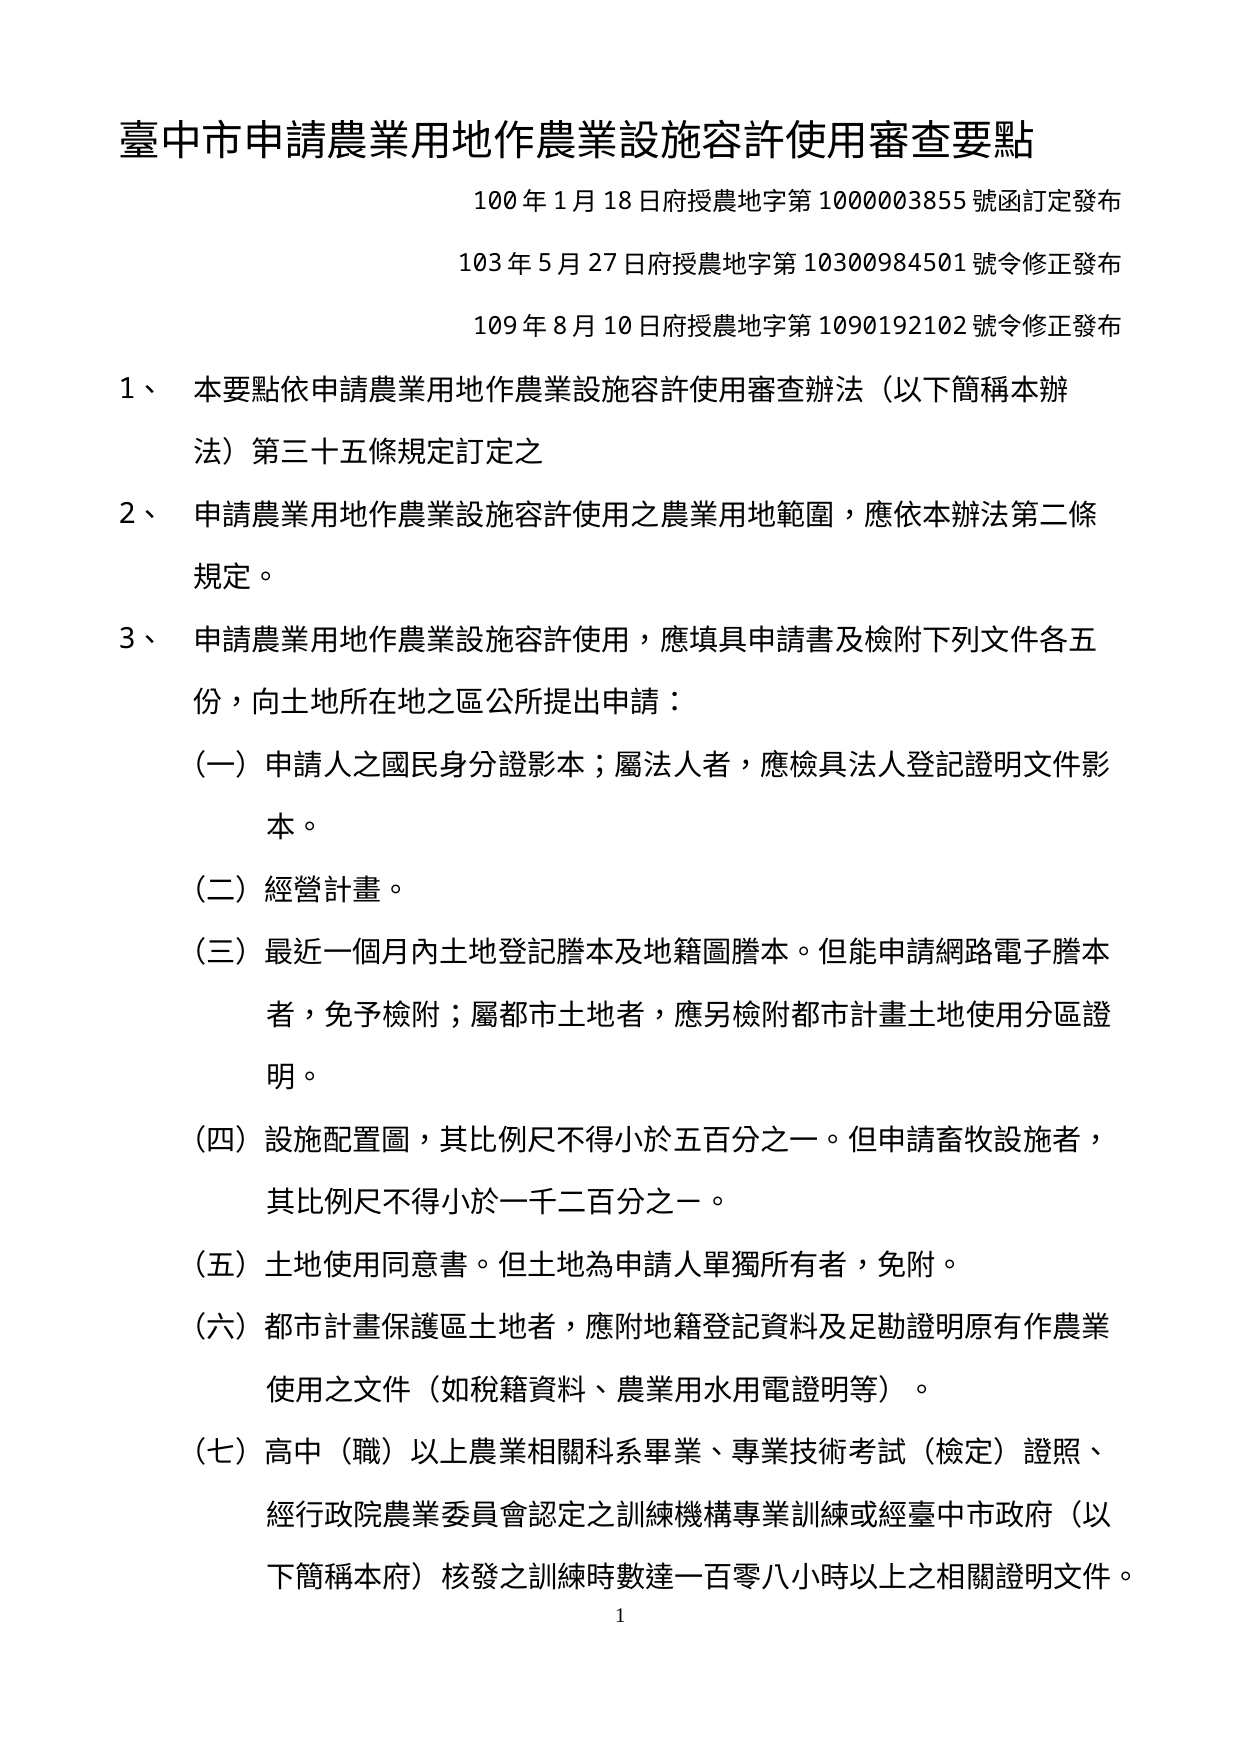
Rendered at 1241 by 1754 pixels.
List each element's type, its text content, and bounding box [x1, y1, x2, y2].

text （一）申請人之國民身分證影本；屬法人者，應檢具法人登記證明文件影本。 [177, 721, 1122, 846]
text 臺中市申請農業用地作農業設施容許使用審查要點 [118, 96, 1122, 158]
text 103年5月27日府授農地字第10300984501號令修正發布 [118, 221, 1122, 283]
text 100年1月18日府授農地字第1000003855號函訂定發布 [118, 158, 1122, 221]
list 申請農業用地作農業設施容許使用，應填具申請書及檢附下列文件各五份，向土地所在地之區公所提出申請： [118, 596, 1122, 721]
list 申請農業用地作農業設施容許使用之農業用地範圍，應依本辦法第二條規定。 [118, 471, 1122, 596]
text （七）高中（職）以上農業相關科系畢業、專業技術考試（檢定）證照、經行政院農業委員會認定之訓練機構專業訓練或經臺中市政府（以下簡稱本府）核發之訓練時數達一百零八小時以上之相關證明文件。 [177, 1408, 1122, 1596]
text （六）都市計畫保護區土地者，應附地籍登記資料及足勘證明原有作農業使用之文件（如稅籍資料、農業用水用電證明等）。 [177, 1283, 1122, 1408]
text （五）土地使用同意書。但土地為申請人單獨所有者，免附。 [177, 1221, 1122, 1283]
text （二）經營計畫。 [177, 846, 1122, 908]
text （四）設施配置圖，其比例尺不得小於五百分之一。但申請畜牧設施者，其比例尺不得小於一千二百分之ㄧ。 [177, 1096, 1122, 1221]
list 本要點依申請農業用地作農業設施容許使用審查辦法（以下簡稱本辦法）第三十五條規定訂定之 [118, 346, 1122, 471]
text （三）最近一個月內土地登記謄本及地籍圖謄本。但能申請網路電子謄本者，免予檢附；屬都市土地者，應另檢附都市計畫土地使用分區證明。 [177, 908, 1122, 1096]
text 109年8月10日府授農地字第1090192102號令修正發布 [118, 283, 1122, 346]
